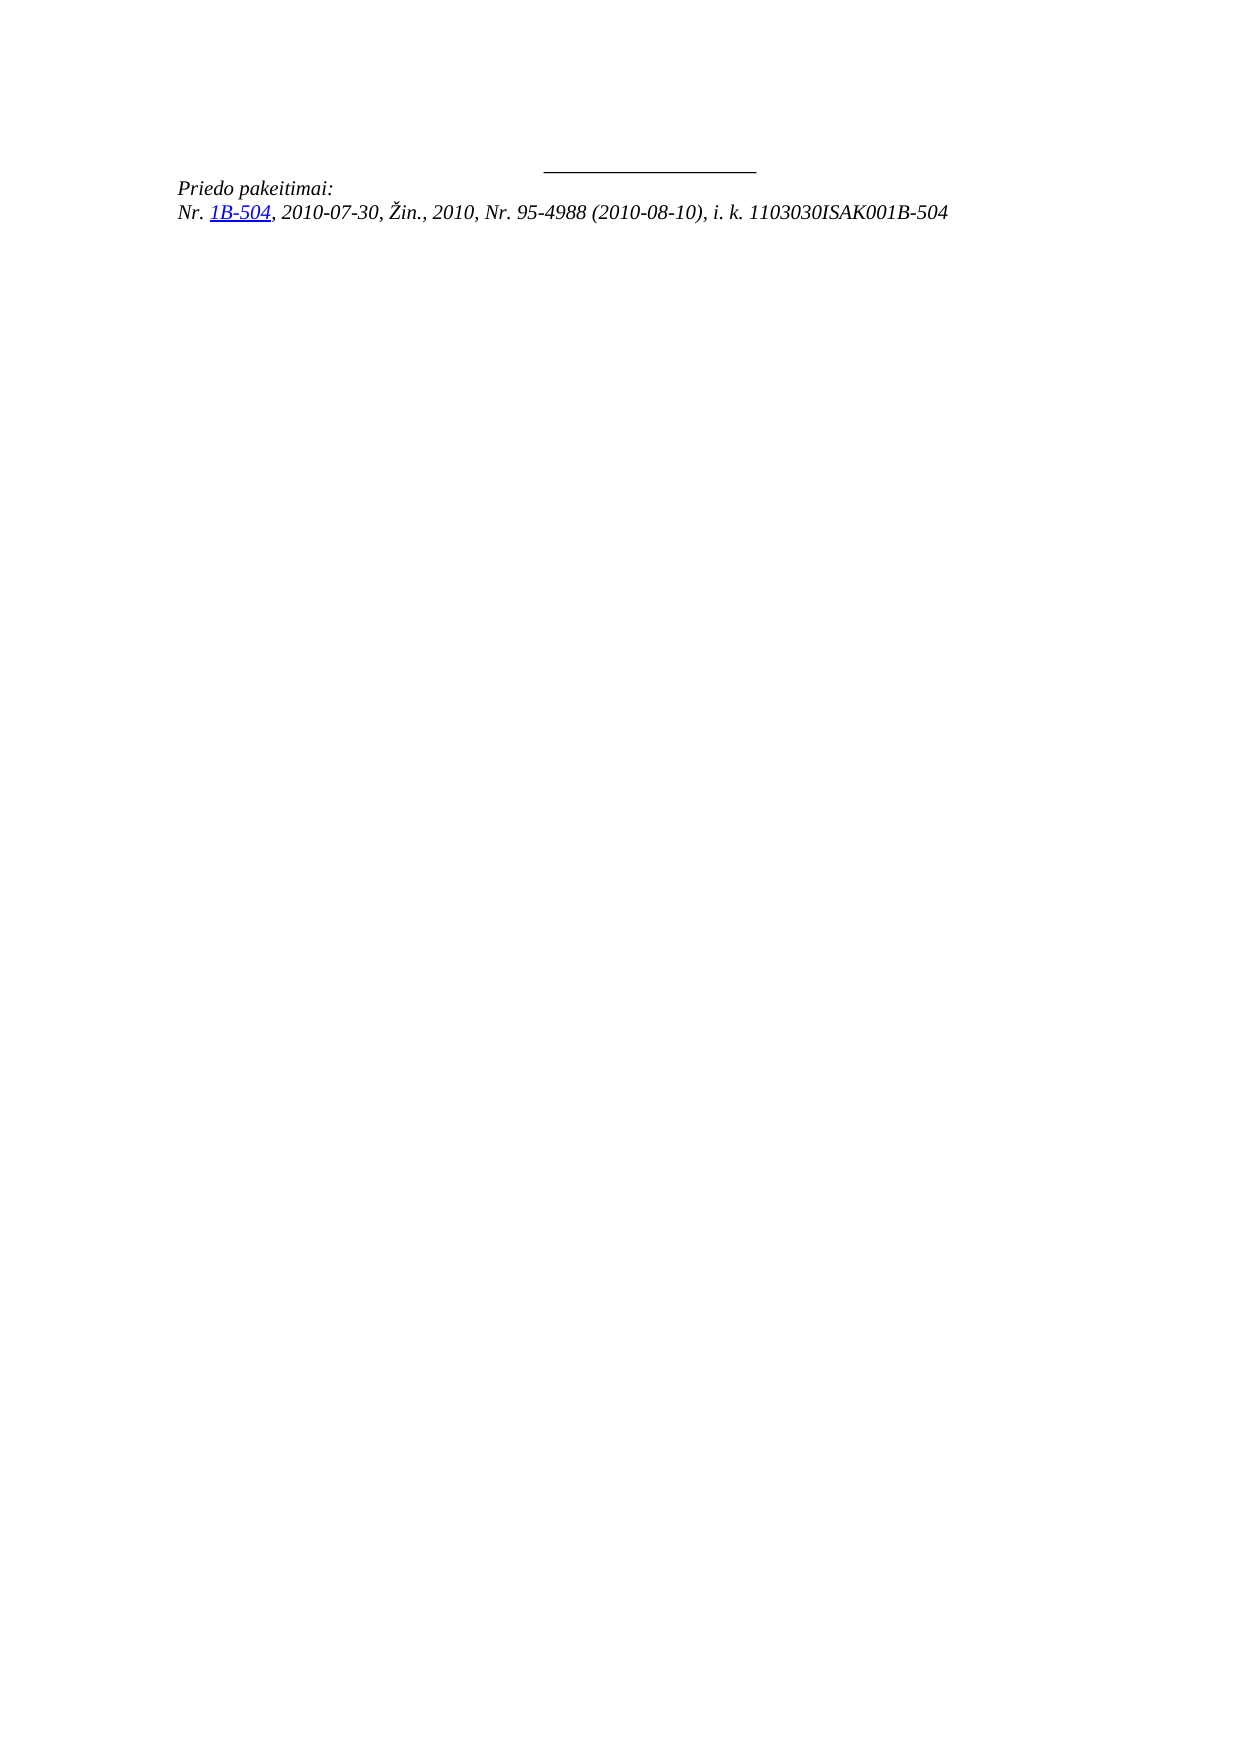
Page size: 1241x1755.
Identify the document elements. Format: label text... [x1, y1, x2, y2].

text Priedo pakeitimai: [177, 176, 1122, 200]
text Nr. 1B-504, 2010-07-30, Žin., 2010, Nr. 95-4988 (2010-08-10), i. k. 1103030ISAK001B-504 [177, 200, 1122, 224]
text _________________ [177, 147, 1122, 176]
